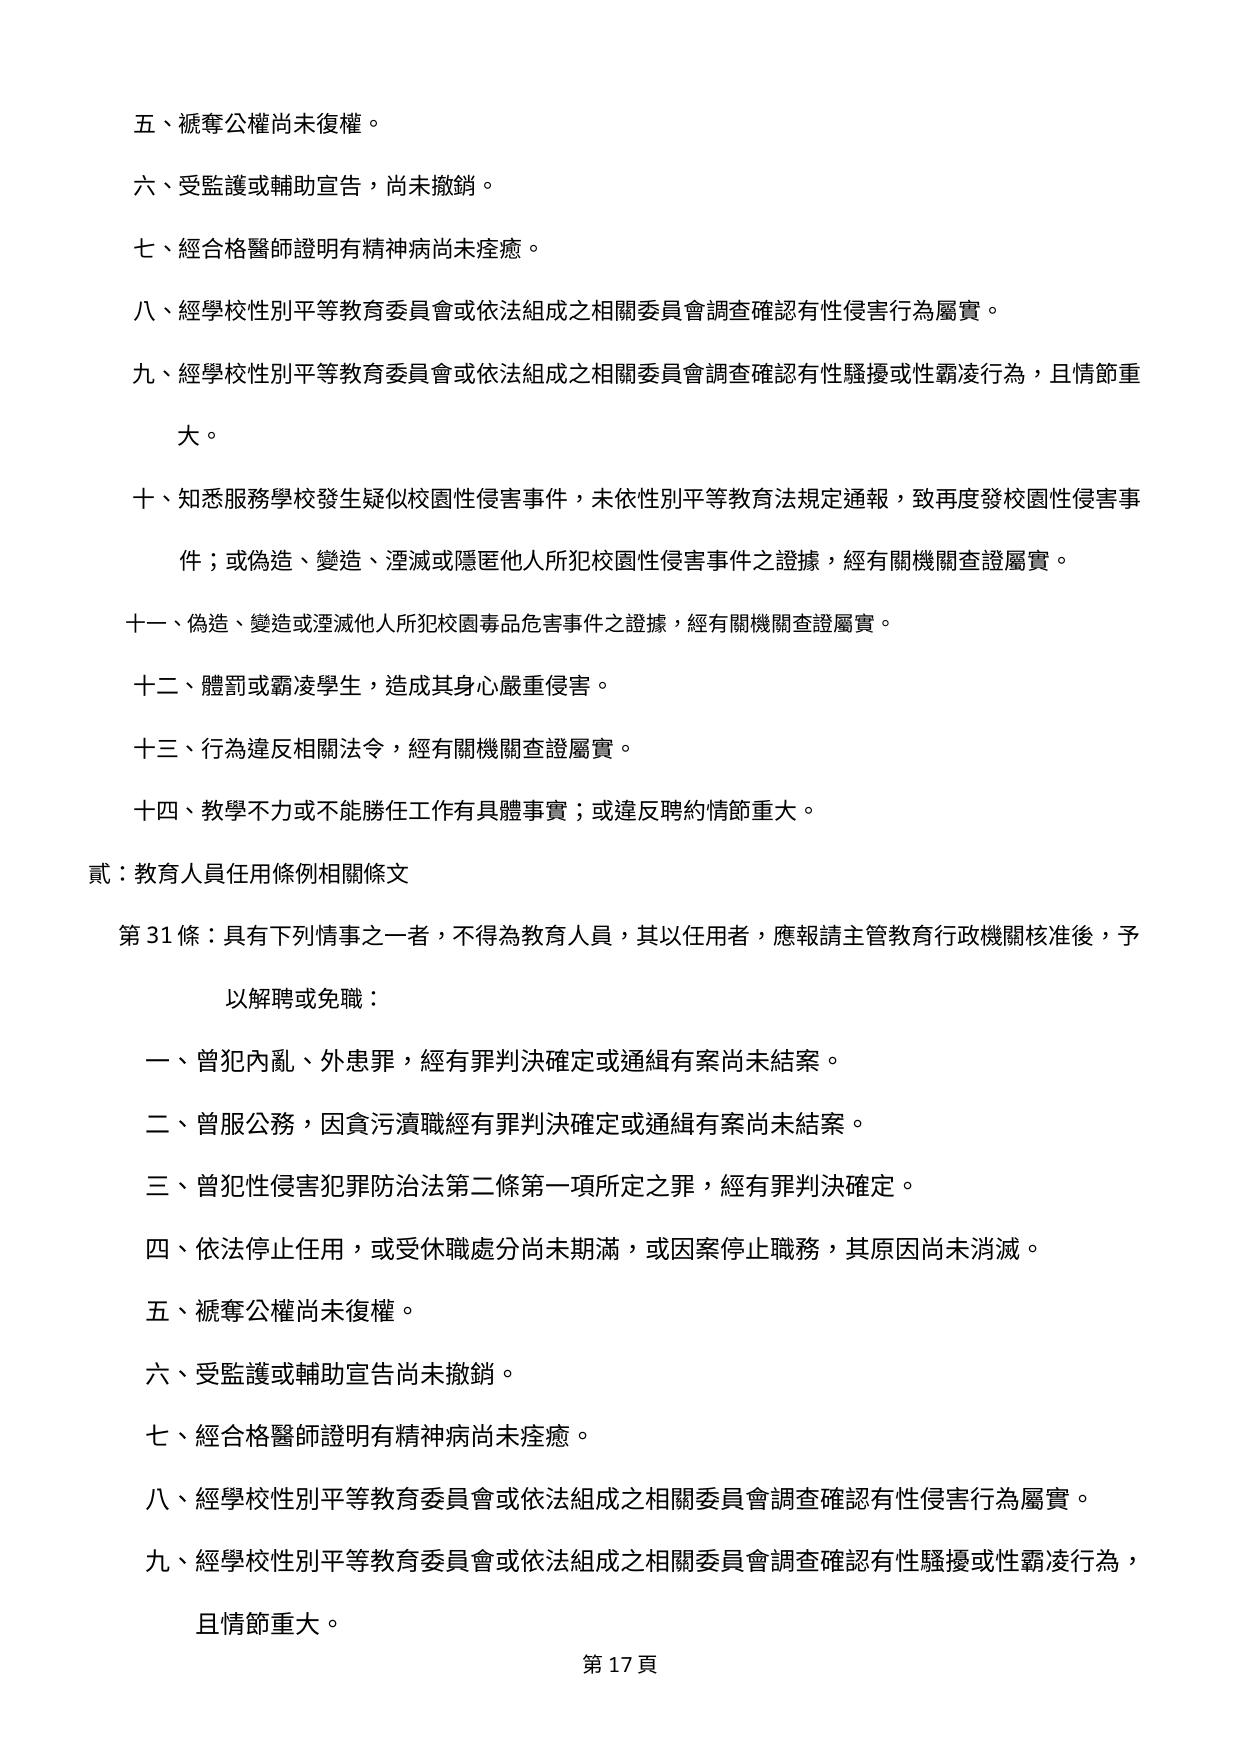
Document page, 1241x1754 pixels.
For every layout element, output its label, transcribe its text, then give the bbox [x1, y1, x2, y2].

text 十四、教學不力或不能勝任工作有具體事實；或違反聘約情節重大。 [133, 768, 1152, 831]
text 十一、偽造、變造或湮滅他人所犯校園毒品危害事件之證據，經有關機關查證屬實。 [89, 581, 1152, 643]
text 十二、體罰或霸凌學生，造成其身心嚴重侵害。 [133, 643, 1152, 706]
text 九、經學校性別平等教育委員會或依法組成之相關委員會調查確認有性騷擾或性霸凌行為，且情節重大。 [145, 1518, 1152, 1643]
text 六、受監護或輔助宣告尚未撤銷。 [89, 1331, 1152, 1393]
text 四、依法停止任用，或受休職處分尚未期滿，或因案停止職務，其原因尚未消滅。 [89, 1206, 1152, 1268]
text 六、受監護或輔助宣告，尚未撤銷。 [133, 143, 1152, 206]
text 八、經學校性別平等教育委員會或依法組成之相關委員會調查確認有性侵害行為屬實。 [89, 1456, 1152, 1518]
text 八、經學校性別平等教育委員會或依法組成之相關委員會調查確認有性侵害行為屬實。 [133, 268, 1152, 331]
text 三、曾犯性侵害犯罪防治法第二條第一項所定之罪，經有罪判決確定。 [89, 1143, 1152, 1206]
text 九、經學校性別平等教育委員會或依法組成之相關委員會調查確認有性騷擾或性霸凌行為，且情節重大。 [133, 331, 1152, 456]
text 七、經合格醫師證明有精神病尚未痊癒。 [133, 206, 1152, 268]
text 七、經合格醫師證明有精神病尚未痊癒。 [89, 1393, 1152, 1456]
text 貳：教育人員任用條例相關條文 [89, 831, 1152, 893]
text 第31條：具有下列情事之一者，不得為教育人員，其以任用者，應報請主管教育行政機關核准後，予以解聘或免職： [118, 893, 1152, 1018]
text 十、知悉服務學校發生疑似校園性侵害事件，未依性別平等教育法規定通報，致再度發校園性侵害事件；或偽造、變造、湮滅或隱匿他人所犯校園性侵害事件之證據，經有關機關查證屬實。 [133, 456, 1152, 581]
text 二、曾服公務，因貪污瀆職經有罪判決確定或通緝有案尚未結案。 [89, 1081, 1152, 1143]
text 五、褫奪公權尚未復權。 [133, 81, 1152, 143]
text 一、曾犯內亂、外患罪，經有罪判決確定或通緝有案尚未結案。 [89, 1018, 1152, 1081]
text 五、褫奪公權尚未復權。 [89, 1268, 1152, 1331]
text 十三、行為違反相關法令，經有關機關查證屬實。 [133, 706, 1152, 768]
